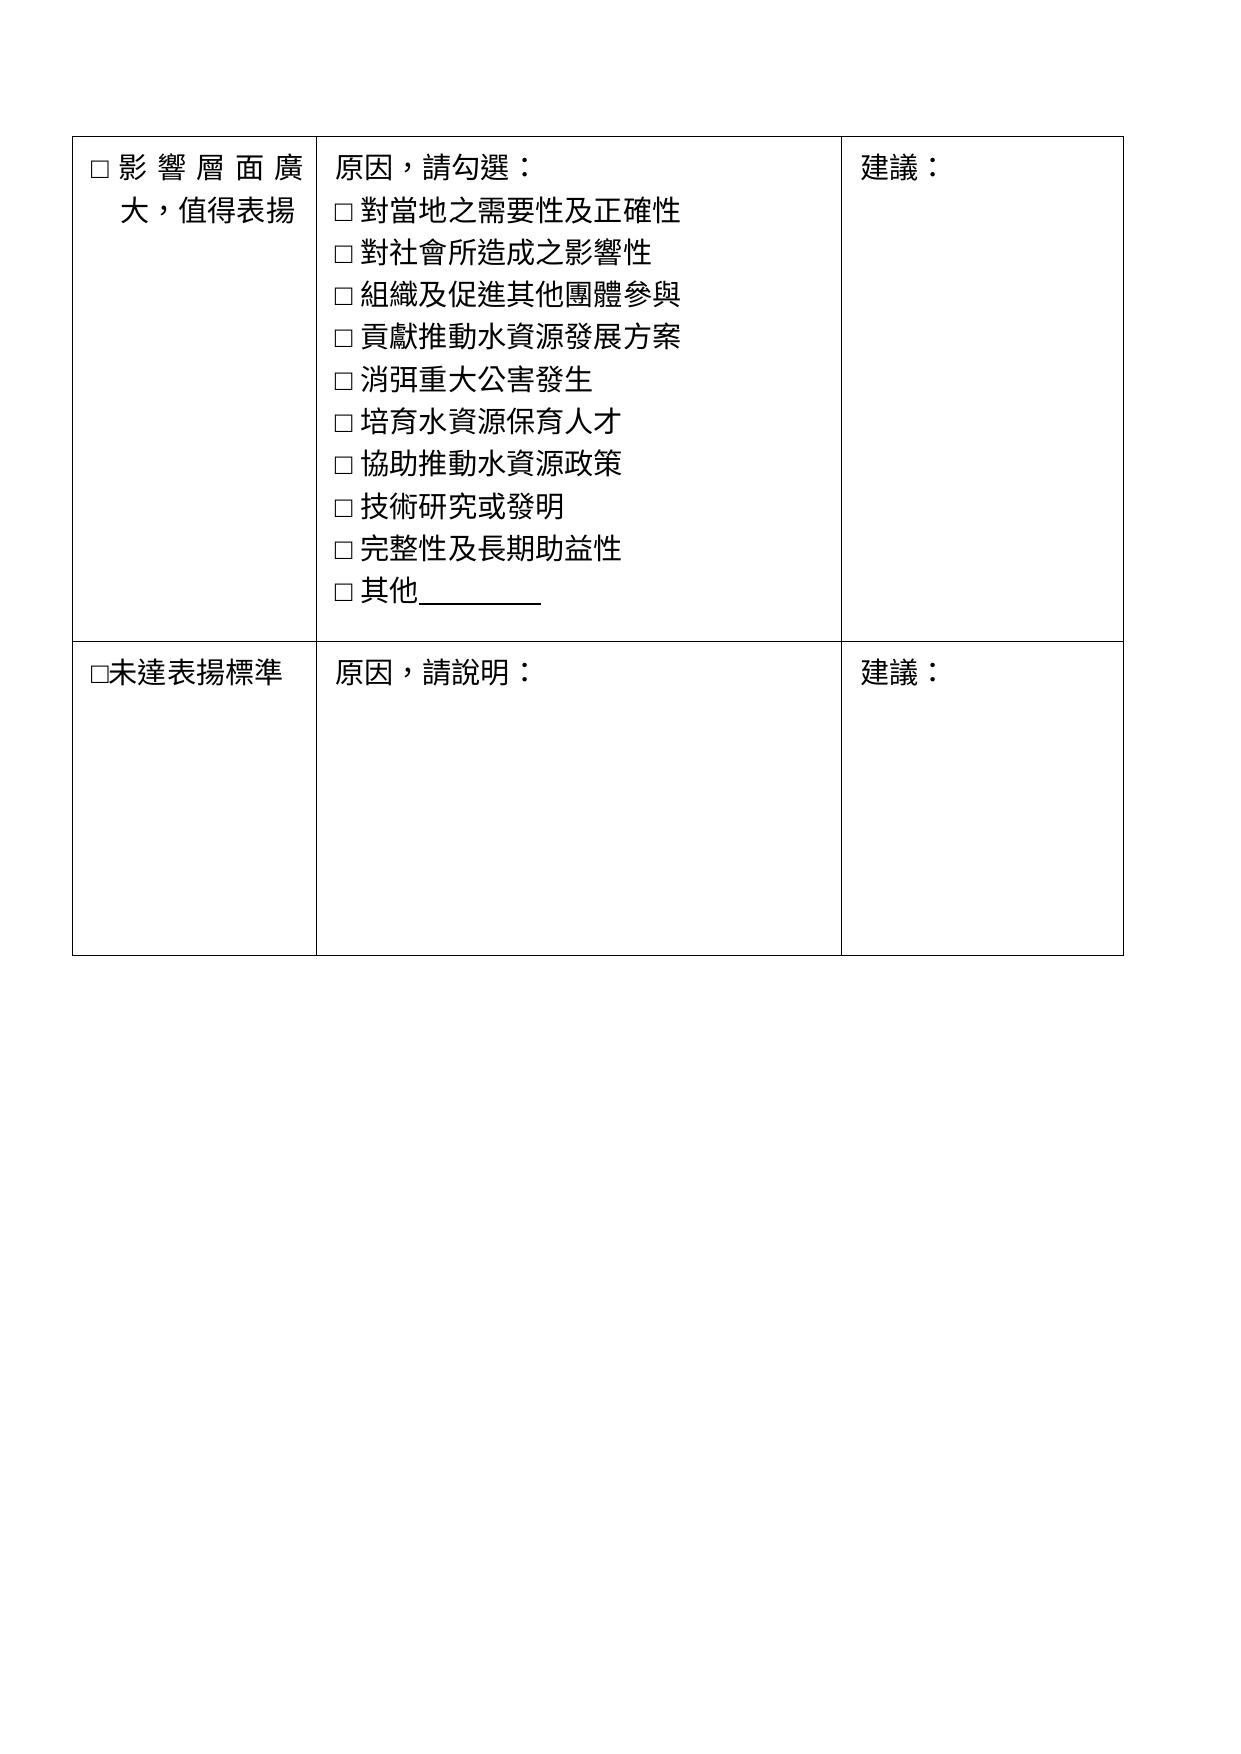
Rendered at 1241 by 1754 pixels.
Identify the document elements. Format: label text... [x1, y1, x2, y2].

table_cell 原因，請說明： [317, 642, 841, 955]
table_header □影響層面廣大，值得表揚 [73, 137, 316, 641]
table_cell 建議： [842, 642, 1123, 955]
table_cell □未達表揚標準 [73, 642, 316, 955]
table_header 建議： [842, 137, 1123, 641]
table_header 原因，請勾選： □ 對當地之需要性及正確性 □ 對社會所造成之影響性 □ 組織及促進其他團體參與 □ 貢獻推動水資源發展方案 □ 消弭重大公害發生 □ 培育水資源保育人才 □ 協助推動水資源政策 □ 技術研究或發明 □ 完整性及長期助益性 □ 其他 [317, 137, 841, 641]
